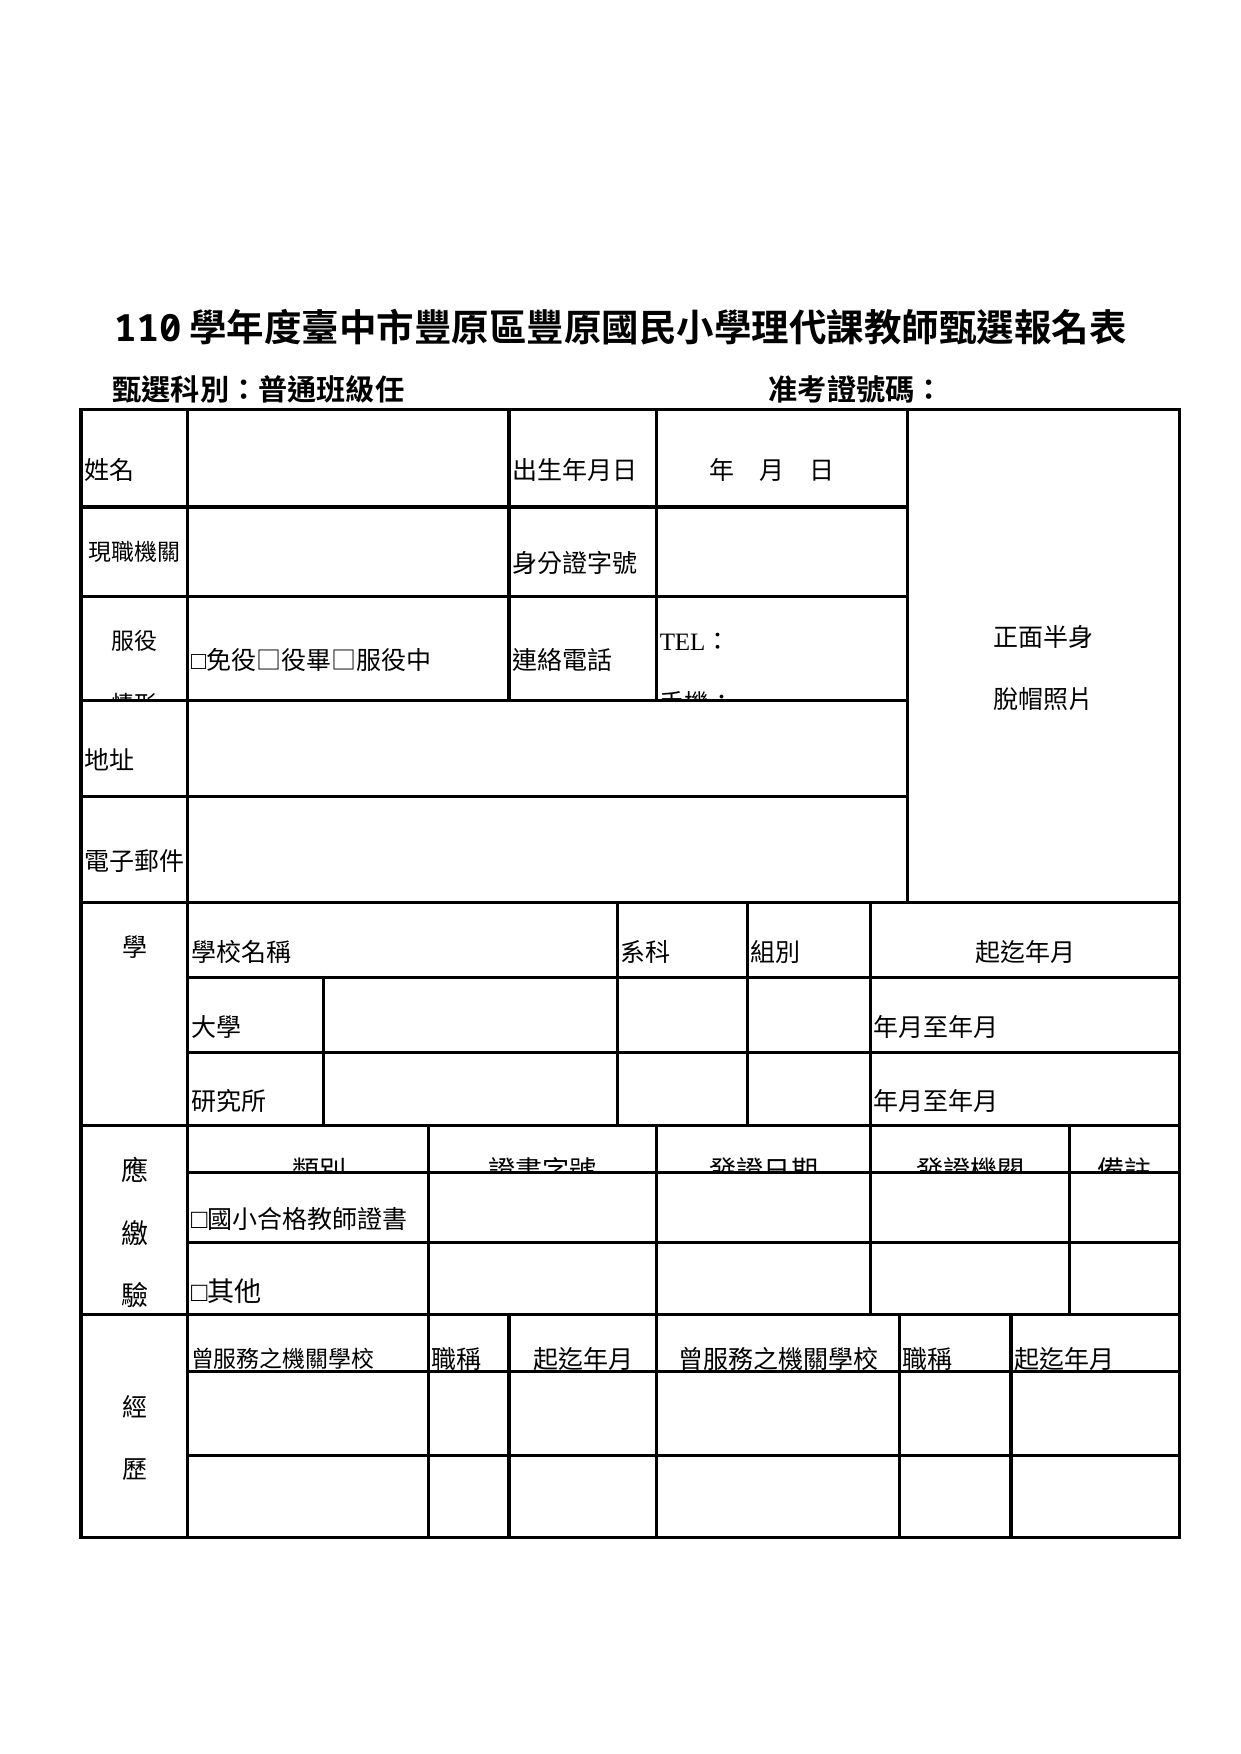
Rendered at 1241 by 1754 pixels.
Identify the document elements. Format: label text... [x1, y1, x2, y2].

table_cell 發證機關 [872, 1127, 1068, 1171]
table_cell 研究所 [189, 1054, 322, 1124]
table_cell [430, 1457, 507, 1536]
table_cell 曾服務之機關學校 [658, 1316, 898, 1370]
table_cell 組別 [749, 904, 869, 976]
table_header 年 月 日 [658, 411, 906, 505]
table_cell 年月至年月 [872, 979, 1178, 1051]
table_cell [511, 1373, 655, 1454]
table_cell 類別 [323, 1160, 330, 1166]
table_cell 起迄年月 [511, 1316, 655, 1370]
table_cell 起迄年月 [1013, 1316, 1178, 1370]
table_cell [749, 979, 869, 1051]
table_cell 應 繳 驗 證 件 [83, 1127, 186, 1313]
table_header 正面半身 脫帽照片 [909, 411, 1178, 901]
table_cell [189, 509, 507, 595]
table_cell 備註 [1071, 1127, 1178, 1171]
table_cell 曾服務之機關學校 [189, 1316, 427, 1370]
text 110學年度臺中市豐原區豐原國民小學理代課教師甄選報名表 [112, 283, 1128, 346]
table_cell 身分證字號 [511, 509, 655, 595]
table_cell 大學 [189, 979, 322, 1051]
table_cell [430, 1244, 655, 1313]
table_cell 發證日期 [770, 1161, 783, 1168]
table_cell [189, 1373, 427, 1454]
table_cell 學 歷 [83, 904, 186, 1124]
table_cell [189, 1457, 427, 1536]
table_cell 現職機關學校 [83, 509, 186, 595]
table_cell [901, 1373, 1009, 1454]
table_cell [189, 798, 906, 901]
table_cell TEL： 手機： [658, 598, 906, 699]
table_cell [872, 1244, 1068, 1313]
table_cell □免役□役畢□服役中 [189, 598, 507, 699]
table_cell [325, 979, 616, 1051]
table_cell [619, 979, 746, 1051]
table_cell [901, 1457, 1009, 1536]
table_cell 服役 情形 [83, 598, 186, 699]
table_cell [1071, 1244, 1178, 1313]
table_cell 起迄年月 [872, 904, 1178, 976]
table_cell 職稱 [901, 1316, 1009, 1370]
table_cell [658, 1244, 869, 1313]
table_cell 連絡電話 [511, 598, 655, 699]
table_cell [1013, 1373, 1178, 1454]
table_cell 電子郵件 [83, 798, 186, 901]
table_cell 類別 [189, 1127, 427, 1171]
table_cell [658, 509, 906, 595]
table_cell □國小合格教師證書 [189, 1174, 427, 1241]
table_cell [872, 1174, 1068, 1241]
table_cell [1013, 1457, 1178, 1536]
table_cell [430, 1373, 507, 1454]
table_cell [511, 1457, 655, 1536]
table_cell 地址 [83, 702, 186, 795]
table_header 出生年月日 [511, 411, 655, 505]
table_header [189, 411, 507, 505]
table_cell 發證日期 [658, 1127, 869, 1171]
table_cell 經 歷 [83, 1316, 186, 1536]
table_cell [749, 1054, 869, 1124]
table_cell [1071, 1174, 1178, 1241]
table_cell [325, 1054, 616, 1124]
table_cell 年月至年月 [872, 1054, 1178, 1124]
table_cell 系科 [619, 904, 746, 976]
table_cell [189, 702, 906, 795]
table_cell □其他 [189, 1244, 427, 1313]
table_cell 證書字號 [430, 1127, 655, 1171]
table_cell [658, 1373, 898, 1454]
text 甄選科別：普通班級任 准考證號碼： [112, 346, 1128, 408]
table_cell [658, 1457, 898, 1536]
table_cell [430, 1174, 655, 1241]
table_cell 學校名稱 [189, 904, 616, 976]
table_cell [619, 1054, 746, 1124]
table_cell [658, 1174, 869, 1241]
table_header 姓名 [83, 411, 186, 505]
table_cell 職稱 [430, 1316, 507, 1370]
